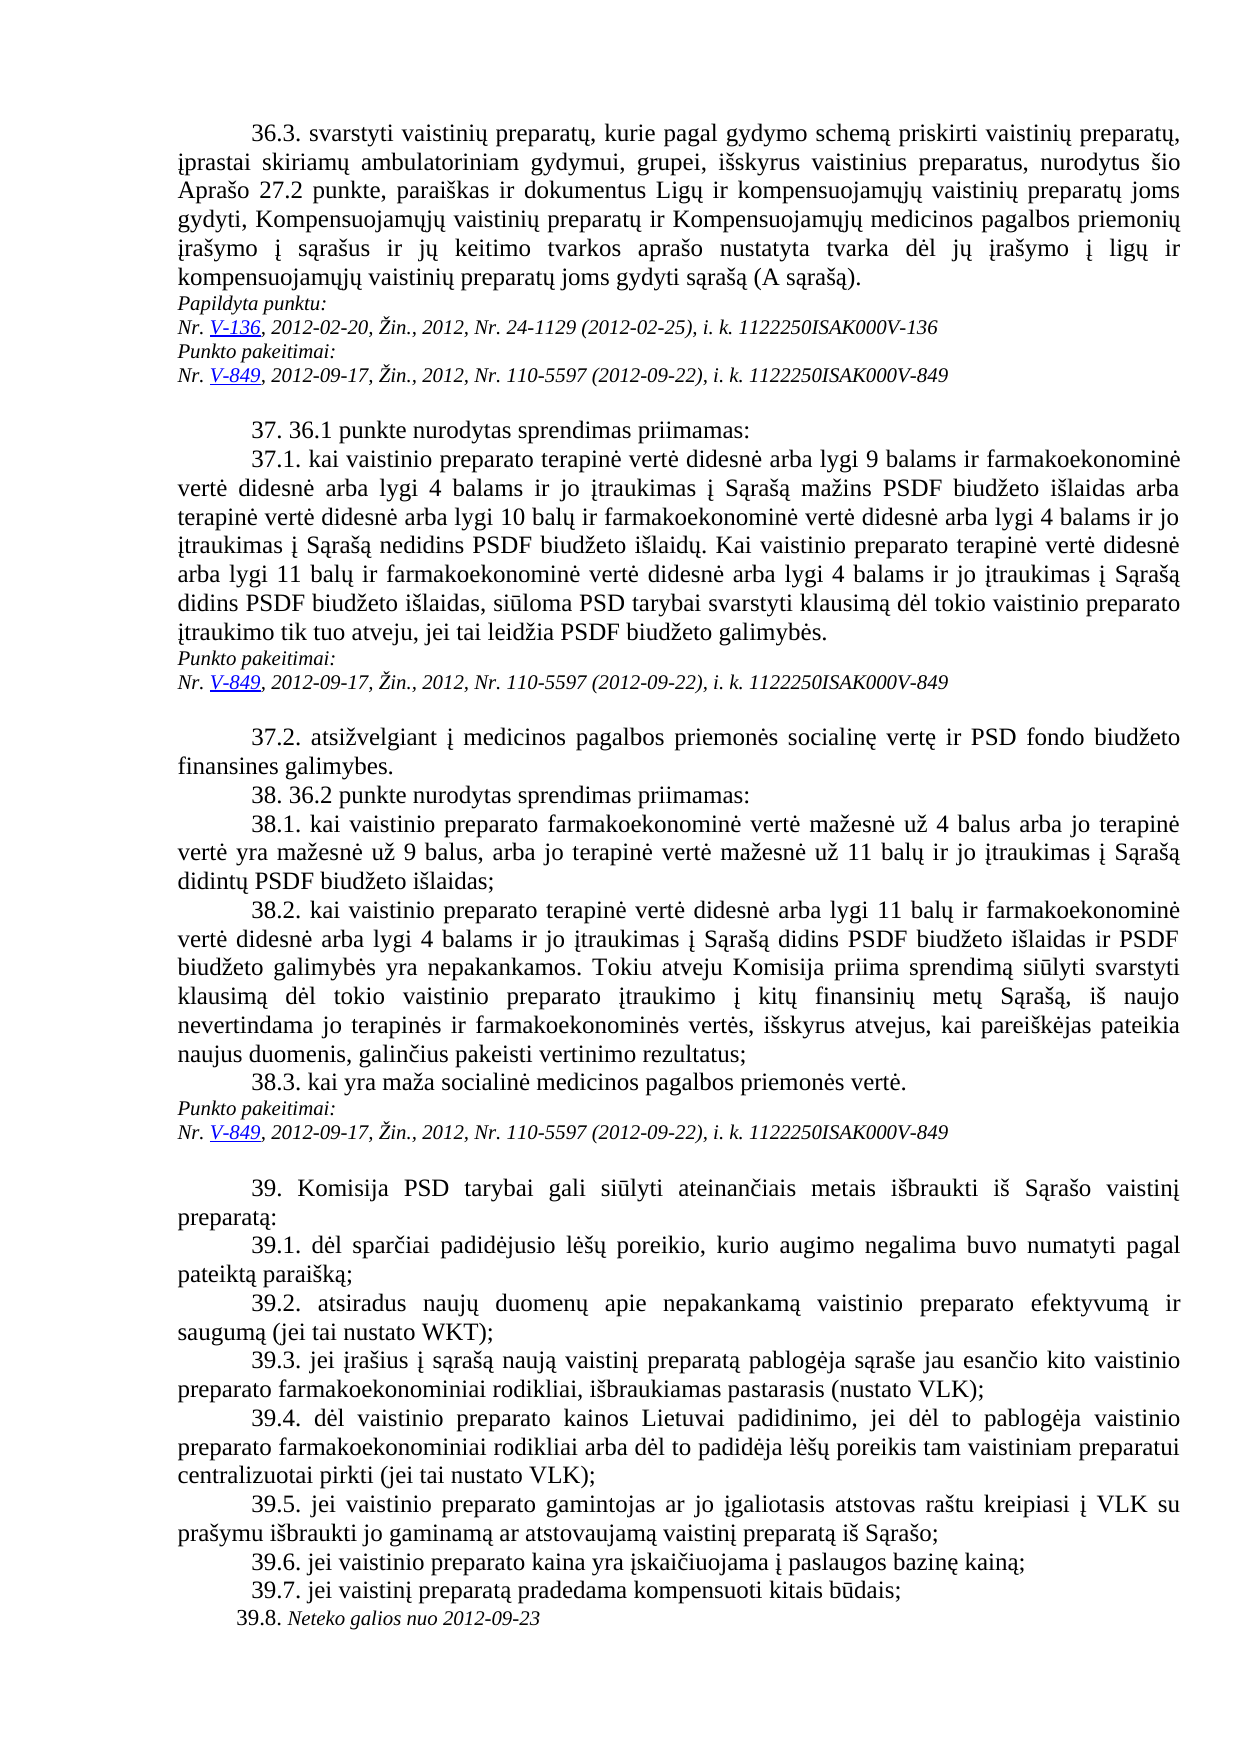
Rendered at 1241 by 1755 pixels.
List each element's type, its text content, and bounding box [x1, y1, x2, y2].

text 39.8. Neteko galios nuo 2012-09-23 [177, 1604, 1181, 1631]
text Nr. V-849, 2012-09-17, Žin., 2012, Nr. 110-5597 (2012-09-22), i. k. 1122250ISAK000V-849 [177, 1120, 1181, 1144]
text Nr. V-849, 2012-09-17, Žin., 2012, Nr. 110-5597 (2012-09-22), i. k. 1122250ISAK000V-849 [177, 363, 1181, 387]
text 39.2. atsiradus naujų duomenų apie nepakankamą vaistinio preparato efektyvumą ir saugumą (jei tai nustato WKT); [177, 1288, 1181, 1346]
text Nr. V-136, 2012-02-20, Žin., 2012, Nr. 24-1129 (2012-02-25), i. k. 1122250ISAK000V-136 [177, 315, 1181, 339]
text 37.2. atsižvelgiant į medicinos pagalbos priemonės socialinę vertę ir PSD fondo biudžeto finansines galimybes. [177, 722, 1181, 780]
text Nr. V-849, 2012-09-17, Žin., 2012, Nr. 110-5597 (2012-09-22), i. k. 1122250ISAK000V-849 [177, 670, 1181, 694]
text 38.2. kai vaistinio preparato terapinė vertė didesnė arba lygi 11 balų ir farmakoekonominė vertė didesnė arba lygi 4 balams ir jo įtraukimas į Sąrašą didins PSDF biudžeto išlaidas ir PSDF biudžeto galimybės yra nepakankamos. Tokiu atveju Komisija priima sprendimą siūlyti svarstyti klausimą dėl tokio vaistinio preparato įtraukimo į kitų finansinių metų Sąrašą, iš naujo nevertindama jo terapinės ir farmakoekonominės vertės, išskyrus atvejus, kai pareiškėjas pateikia naujus duomenis, galinčius pakeisti vertinimo rezultatus; [177, 895, 1181, 1067]
text 39.5. jei vaistinio preparato gamintojas ar jo įgaliotasis atstovas raštu kreipiasi į VLK su prašymu išbraukti jo gaminamą ar atstovaujamą vaistinį preparatą iš Sąrašo; [177, 1489, 1181, 1547]
text Punkto pakeitimai: [177, 646, 1181, 670]
text 39. Komisija PSD tarybai gali siūlyti ateinančiais metais išbraukti iš Sąrašo vaistinį preparatą: [177, 1173, 1181, 1231]
text 37. 36.1 punkte nurodytas sprendimas priimamas: [177, 416, 1181, 444]
text 38.1. kai vaistinio preparato farmakoekonominė vertė mažesnė už 4 balus arba jo terapinė vertė yra mažesnė už 9 balus, arba jo terapinė vertė mažesnė už 11 balų ir jo įtraukimas į Sąrašą didintų PSDF biudžeto išlaidas; [177, 809, 1181, 895]
text 37.1. kai vaistinio preparato terapinė vertė didesnė arba lygi 9 balams ir farmakoekonominė vertė didesnė arba lygi 4 balams ir jo įtraukimas į Sąrašą mažins PSDF biudžeto išlaidas arba terapinė vertė didesnė arba lygi 10 balų ir farmakoekonominė vertė didesnė arba lygi 4 balams ir jo įtraukimas į Sąrašą nedidins PSDF biudžeto išlaidų. Kai vaistinio preparato terapinė vertė didesnė arba lygi 11 balų ir farmakoekonominė vertė didesnė arba lygi 4 balams ir jo įtraukimas į Sąrašą didins PSDF biudžeto išlaidas, siūloma PSD tarybai svarstyti klausimą dėl tokio vaistinio preparato įtraukimo tik tuo atveju, jei tai leidžia PSDF biudžeto galimybės. [177, 444, 1181, 646]
text 39.1. dėl sparčiai padidėjusio lėšų poreikio, kurio augimo negalima buvo numatyti pagal pateiktą paraišką; [177, 1231, 1181, 1288]
text 38.3. kai yra maža socialinė medicinos pagalbos priemonės vertė. [177, 1067, 1181, 1096]
text Papildyta punktu: [177, 291, 1181, 315]
text Punkto pakeitimai: [177, 1096, 1181, 1120]
text 38. 36.2 punkte nurodytas sprendimas priimamas: [177, 780, 1181, 809]
text 39.4. dėl vaistinio preparato kainos Lietuvai padidinimo, jei dėl to pablogėja vaistinio preparato farmakoekonominiai rodikliai arba dėl to padidėja lėšų poreikis tam vaistiniam preparatui centralizuotai pirkti (jei tai nustato VLK); [177, 1403, 1181, 1489]
text 36.3. svarstyti vaistinių preparatų, kurie pagal gydymo schemą priskirti vaistinių preparatų, įprastai skiriamų ambulatoriniam gydymui, grupei, išskyrus vaistinius preparatus, nurodytus šio Aprašo 27.2 punkte, paraiškas ir dokumentus Ligų ir kompensuojamųjų vaistinių preparatų joms gydyti, Kompensuojamųjų vaistinių preparatų ir Kompensuojamųjų medicinos pagalbos priemonių įrašymo į sąrašus ir jų keitimo tvarkos aprašo nustatyta tvarka dėl jų įrašymo į ligų ir kompensuojamųjų vaistinių preparatų joms gydyti sąrašą (A sąrašą). [177, 118, 1181, 291]
text 39.7. jei vaistinį preparatą pradedama kompensuoti kitais būdais; [177, 1576, 1181, 1604]
text Punkto pakeitimai: [177, 339, 1181, 363]
text 39.3. jei įrašius į sąrašą naują vaistinį preparatą pablogėja sąraše jau esančio kito vaistinio preparato farmakoekonominiai rodikliai, išbraukiamas pastarasis (nustato VLK); [177, 1346, 1181, 1403]
text 39.6. jei vaistinio preparato kaina yra įskaičiuojama į paslaugos bazinę kainą; [177, 1547, 1181, 1576]
